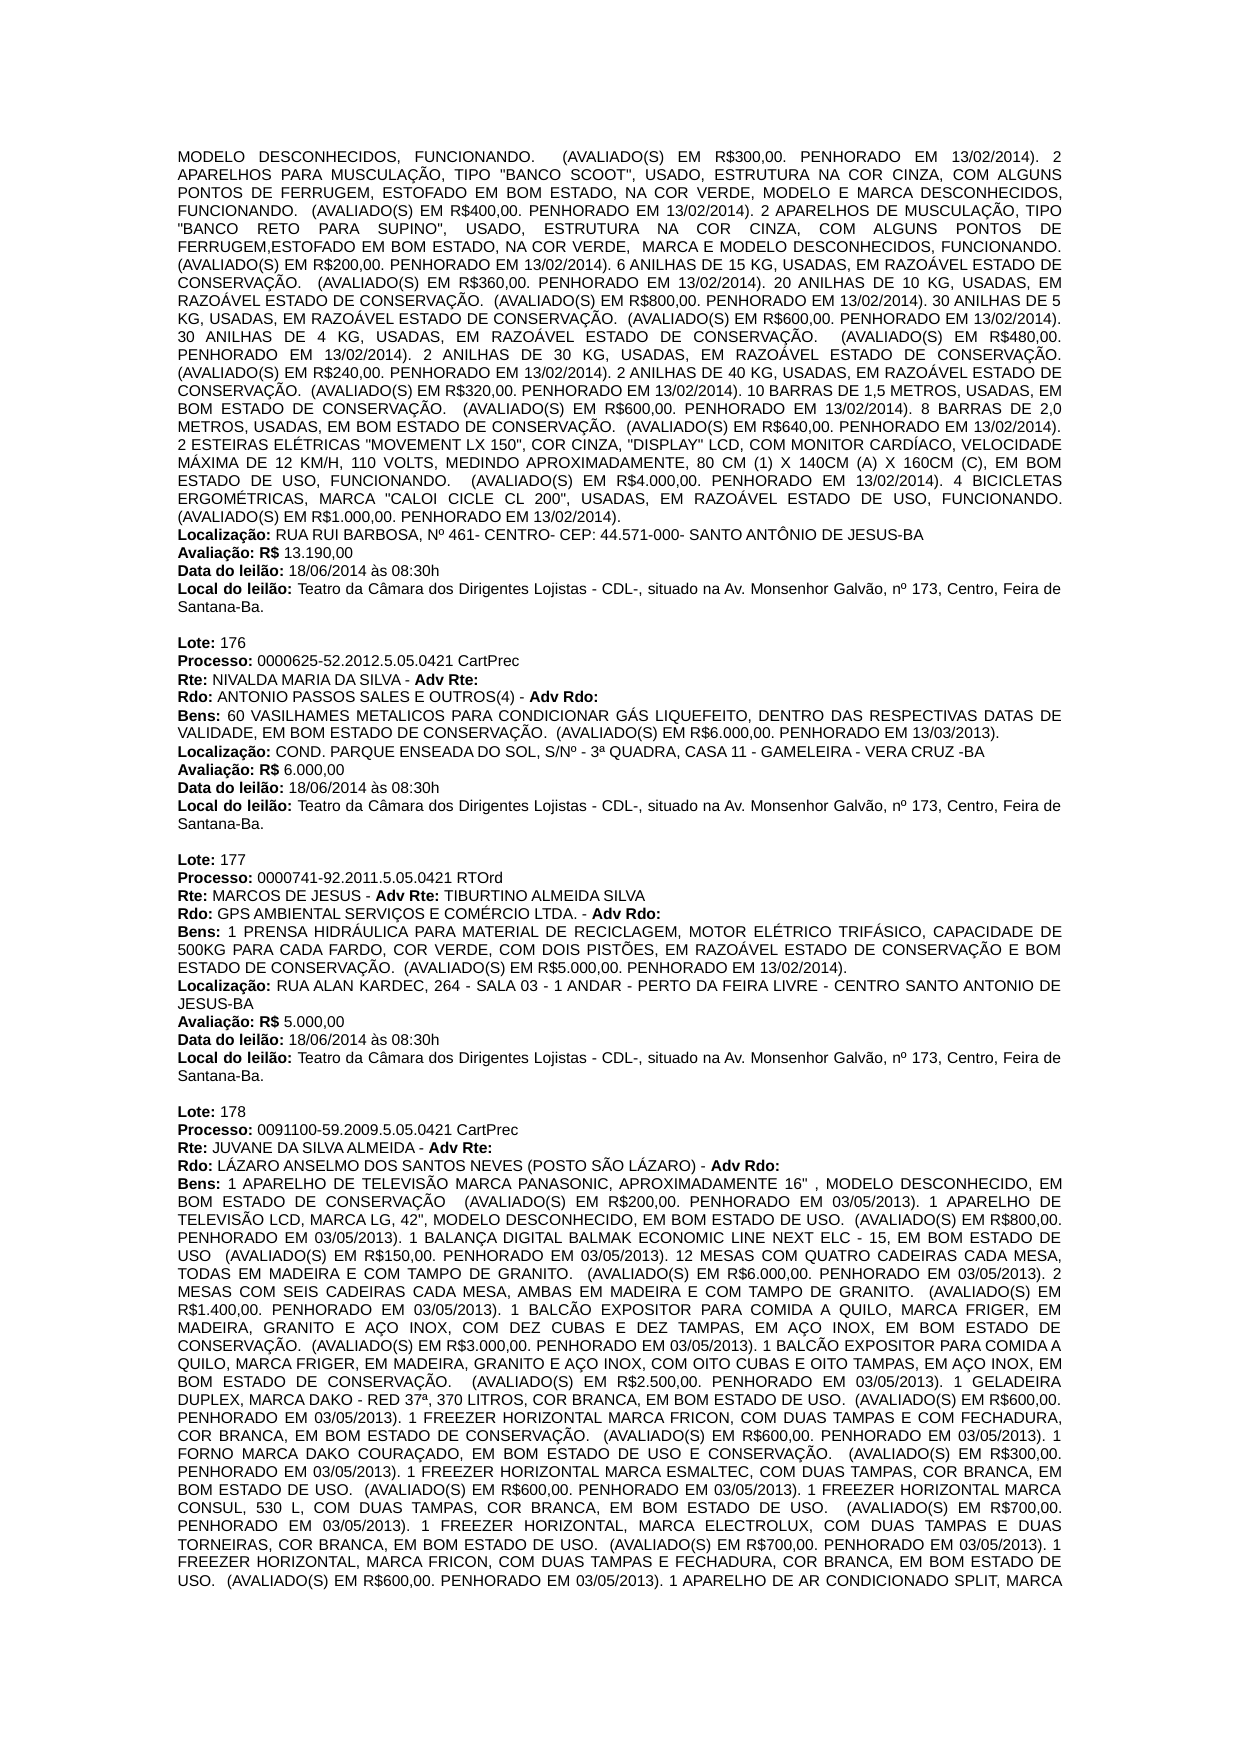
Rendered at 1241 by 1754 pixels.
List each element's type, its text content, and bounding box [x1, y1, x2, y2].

text Bens: 1 APARELHO DE TELEVISÃO MARCA PANASONIC, APROXIMADAMENTE 16" , MODELO DESCONHECIDO, EM BOM ESTADO DE CONSERVAÇÃO (AVALIADO(S) EM R$200,00. PENHORADO EM 03/05/2013). 1 APARELHO DE TELEVISÃO LCD, MARCA LG, 42", MODELO DESCONHECIDO, EM BOM ESTADO DE USO. (AVALIADO(S) EM R$800,00. PENHORADO EM 03/05/2013). 1 BALANÇA DIGITAL BALMAK ECONOMIC LINE NEXT ELC - 15, EM BOM ESTADO DE USO (AVALIADO(S) EM R$150,00. PENHORADO EM 03/05/2013). 12 MESAS COM QUATRO CADEIRAS CADA MESA, TODAS EM MADEIRA E COM TAMPO DE GRANITO. (AVALIADO(S) EM R$6.000,00. PENHORADO EM 03/05/2013). 2 MESAS COM SEIS CADEIRAS CADA MESA, AMBAS EM MADEIRA E COM TAMPO DE GRANITO. (AVALIADO(S) EM R$1.400,00. PENHORADO EM 03/05/2013). 1 BALCÃO EXPOSITOR PARA COMIDA A QUILO, MARCA FRIGER, EM MADEIRA, GRANITO E AÇO INOX, COM DEZ CUBAS E DEZ TAMPAS, EM AÇO INOX, EM BOM ESTADO DE CONSERVAÇÃO. (AVALIADO(S) EM R$3.000,00. PENHORADO EM 03/05/2013). 1 BALCÃO EXPOSITOR PARA COMIDA A QUILO, MARCA FRIGER, EM MADEIRA, GRANITO E AÇO INOX, COM OITO CUBAS E OITO TAMPAS, EM AÇO INOX, EM BOM ESTADO DE CONSERVAÇÃO. (AVALIADO(S) EM R$2.500,00. PENHORADO EM 03/05/2013). 1 GELADEIRA DUPLEX, MARCA DAKO - RED 37ª, 370 LITROS, COR BRANCA, EM BOM ESTADO DE USO. (AVALIADO(S) EM R$600,00. PENHORADO EM 03/05/2013). 1 FREEZER HORIZONTAL MARCA FRICON, COM DUAS TAMPAS E COM FECHADURA, COR BRANCA, EM BOM ESTADO DE CONSERVAÇÃO. (AVALIADO(S) EM R$600,00. PENHORADO EM 03/05/2013). 1 FORNO MARCA DAKO COURAÇADO, EM BOM ESTADO DE USO E CONSERVAÇÃO. (AVALIADO(S) EM R$300,00. PENHORADO EM 03/05/2013). 1 FREEZER HORIZONTAL MARCA ESMALTEC, COM DUAS TAMPAS, COR BRANCA, EM BOM ESTADO DE USO. (AVALIADO(S) EM R$600,00. PENHORADO EM 03/05/2013). 1 FREEZER HORIZONTAL MARCA CONSUL, 530 L, COM DUAS TAMPAS, COR BRANCA, EM BOM ESTADO DE USO. (AVALIADO(S) EM R$700,00. PENHORADO EM 03/05/2013). 1 FREEZER HORIZONTAL, MARCA ELECTROLUX, COM DUAS TAMPAS E DUAS TORNEIRAS, COR BRANCA, EM BOM ESTADO DE USO. (AVALIADO(S) EM R$700,00. PENHORADO EM 03/05/2013). 1 FREEZER HORIZONTAL, MARCA FRICON, COM DUAS TAMPAS E FECHADURA, COR BRANCA, EM BOM ESTADO DE USO. (AVALIADO(S) EM R$600,00. PENHORADO EM 03/05/2013). 1 APARELHO DE AR CONDICIONADO SPLIT, MARCA [177, 1175, 1063, 1589]
text Rte: JUVANE DA SILVA ALMEIDA - Adv Rte: [177, 1139, 1063, 1157]
text Rdo: LÁZARO ANSELMO DOS SANTOS NEVES (POSTO SÃO LÁZARO) - Adv Rdo: [177, 1157, 1063, 1175]
text Localização: COND. PARQUE ENSEADA DO SOL, S/Nº - 3ª QUADRA, CASA 11 - GAMELEIRA - VERA CRUZ -BA [177, 742, 1063, 760]
text Rdo: ANTONIO PASSOS SALES E OUTROS(4) - Adv Rdo: [177, 688, 1063, 706]
text Local do leilão: Teatro da Câmara dos Dirigentes Lojistas - CDL-, situado na Av. Monsenhor Galvão, nº 173, Centro, Feira de Santana-Ba. [177, 1049, 1063, 1085]
text Lote: 176 [177, 634, 1063, 652]
text Lote: 178 [177, 1103, 1063, 1121]
text Avaliação: R$ 13.190,00 [177, 544, 1063, 562]
text Rte: NIVALDA MARIA DA SILVA - Adv Rte: [177, 670, 1063, 688]
text Localização: RUA RUI BARBOSA, Nº 461- CENTRO- CEP: 44.571-000- SANTO ANTÔNIO DE JESUS-BA [177, 526, 1063, 544]
text Local do leilão: Teatro da Câmara dos Dirigentes Lojistas - CDL-, situado na Av. Monsenhor Galvão, nº 173, Centro, Feira de Santana-Ba. [177, 796, 1063, 832]
text Rdo: GPS AMBIENTAL SERVIÇOS E COMÉRCIO LTDA. - Adv Rdo: [177, 904, 1063, 922]
text Localização: RUA ALAN KARDEC, 264 - SALA 03 - 1 ANDAR - PERTO DA FEIRA LIVRE - CENTRO SANTO ANTONIO DE JESUS-BA [177, 977, 1063, 1013]
text Data do leilão: 18/06/2014 às 08:30h [177, 562, 1063, 580]
text Processo: 0091100-59.2009.5.05.0421 CartPrec [177, 1121, 1063, 1139]
text Processo: 0000741-92.2011.5.05.0421 RTOrd [177, 868, 1063, 886]
text Local do leilão: Teatro da Câmara dos Dirigentes Lojistas - CDL-, situado na Av. Monsenhor Galvão, nº 173, Centro, Feira de Santana-Ba. [177, 580, 1063, 616]
text Lote: 177 [177, 850, 1063, 868]
text Processo: 0000625-52.2012.5.05.0421 CartPrec [177, 652, 1063, 670]
text MODELO DESCONHECIDOS, FUNCIONANDO. (AVALIADO(S) EM R$300,00. PENHORADO EM 13/02/2014). 2 APARELHOS PARA MUSCULAÇÃO, TIPO "BANCO SCOOT", USADO, ESTRUTURA NA COR CINZA, COM ALGUNS PONTOS DE FERRUGEM, ESTOFADO EM BOM ESTADO, NA COR VERDE, MODELO E MARCA DESCONHECIDOS, FUNCIONANDO. (AVALIADO(S) EM R$400,00. PENHORADO EM 13/02/2014). 2 APARELHOS DE MUSCULAÇÃO, TIPO "BANCO RETO PARA SUPINO", USADO, ESTRUTURA NA COR CINZA, COM ALGUNS PONTOS DE FERRUGEM,ESTOFADO EM BOM ESTADO, NA COR VERDE, MARCA E MODELO DESCONHECIDOS, FUNCIONANDO. (AVALIADO(S) EM R$200,00. PENHORADO EM 13/02/2014). 6 ANILHAS DE 15 KG, USADAS, EM RAZOÁVEL ESTADO DE CONSERVAÇÃO. (AVALIADO(S) EM R$360,00. PENHORADO EM 13/02/2014). 20 ANILHAS DE 10 KG, USADAS, EM RAZOÁVEL ESTADO DE CONSERVAÇÃO. (AVALIADO(S) EM R$800,00. PENHORADO EM 13/02/2014). 30 ANILHAS DE 5 KG, USADAS, EM RAZOÁVEL ESTADO DE CONSERVAÇÃO. (AVALIADO(S) EM R$600,00. PENHORADO EM 13/02/2014). 30 ANILHAS DE 4 KG, USADAS, EM RAZOÁVEL ESTADO DE CONSERVAÇÃO. (AVALIADO(S) EM R$480,00. PENHORADO EM 13/02/2014). 2 ANILHAS DE 30 KG, USADAS, EM RAZOÁVEL ESTADO DE CONSERVAÇÃO. (AVALIADO(S) EM R$240,00. PENHORADO EM 13/02/2014). 2 ANILHAS DE 40 KG, USADAS, EM RAZOÁVEL ESTADO DE CONSERVAÇÃO. (AVALIADO(S) EM R$320,00. PENHORADO EM 13/02/2014). 10 BARRAS DE 1,5 METROS, USADAS, EM BOM ESTADO DE CONSERVAÇÃO. (AVALIADO(S) EM R$600,00. PENHORADO EM 13/02/2014). 8 BARRAS DE 2,0 METROS, USADAS, EM BOM ESTADO DE CONSERVAÇÃO. (AVALIADO(S) EM R$640,00. PENHORADO EM 13/02/2014). 2 ESTEIRAS ELÉTRICAS "MOVEMENT LX 150", COR CINZA, "DISPLAY" LCD, COM MONITOR CARDÍACO, VELOCIDADE MÁXIMA DE 12 KM/H, 110 VOLTS, MEDINDO APROXIMADAMENTE, 80 CM (1) X 140CM (A) X 160CM (C), EM BOM ESTADO DE USO, FUNCIONANDO. (AVALIADO(S) EM R$4.000,00. PENHORADO EM 13/02/2014). 4 BICICLETAS ERGOMÉTRICAS, MARCA "CALOI CICLE CL 200", USADAS, EM RAZOÁVEL ESTADO DE USO, FUNCIONANDO. (AVALIADO(S) EM R$1.000,00. PENHORADO EM 13/02/2014). [177, 148, 1063, 526]
text Bens: 1 PRENSA HIDRÁULICA PARA MATERIAL DE RECICLAGEM, MOTOR ELÉTRICO TRIFÁSICO, CAPACIDADE DE 500KG PARA CADA FARDO, COR VERDE, COM DOIS PISTÕES, EM RAZOÁVEL ESTADO DE CONSERVAÇÃO E BOM ESTADO DE CONSERVAÇÃO. (AVALIADO(S) EM R$5.000,00. PENHORADO EM 13/02/2014). [177, 922, 1063, 977]
text Bens: 60 VASILHAMES METALICOS PARA CONDICIONAR GÁS LIQUEFEITO, DENTRO DAS RESPECTIVAS DATAS DE VALIDADE, EM BOM ESTADO DE CONSERVAÇÃO. (AVALIADO(S) EM R$6.000,00. PENHORADO EM 13/03/2013). [177, 706, 1063, 742]
text Rte: MARCOS DE JESUS - Adv Rte: TIBURTINO ALMEIDA SILVA [177, 886, 1063, 904]
text Data do leilão: 18/06/2014 às 08:30h [177, 778, 1063, 796]
text Avaliação: R$ 6.000,00 [177, 760, 1063, 778]
text Avaliação: R$ 5.000,00 [177, 1013, 1063, 1031]
text Data do leilão: 18/06/2014 às 08:30h [177, 1031, 1063, 1049]
